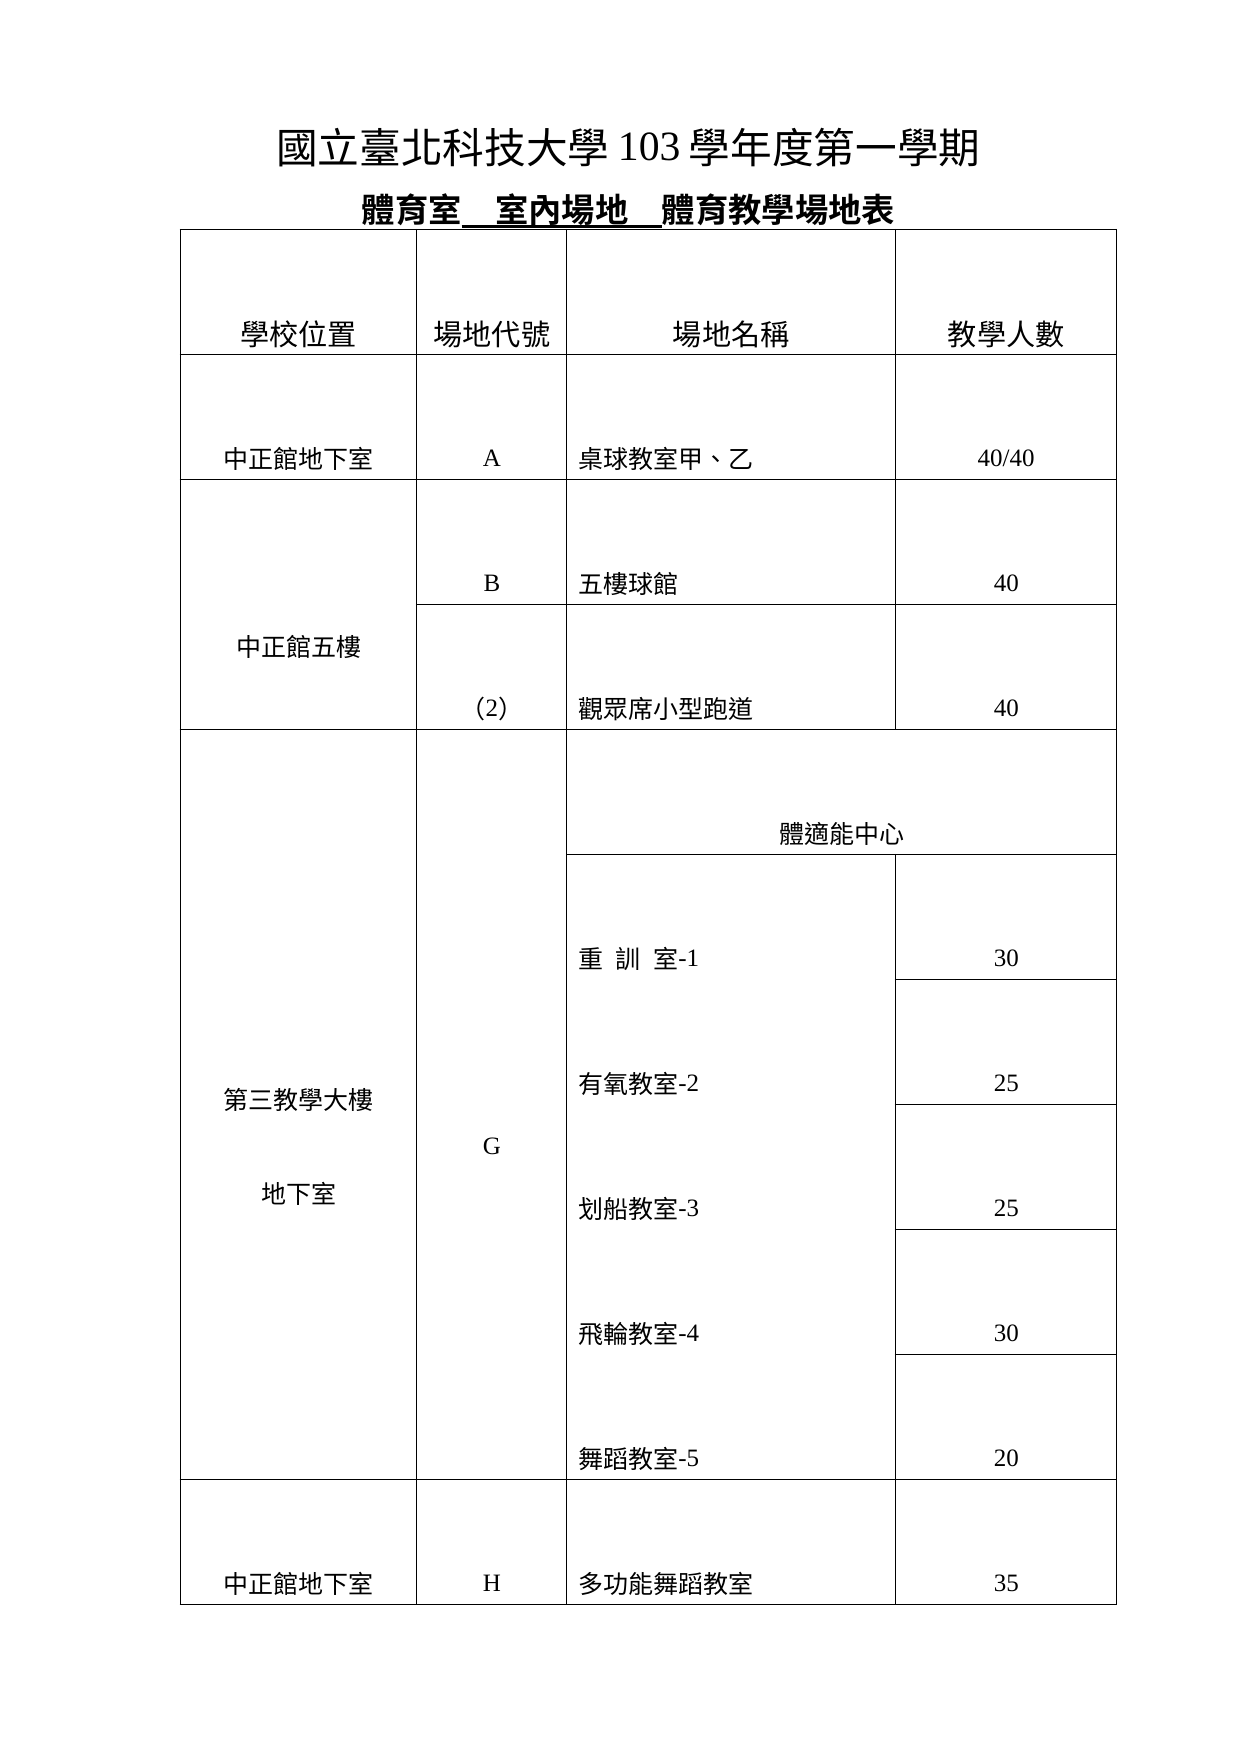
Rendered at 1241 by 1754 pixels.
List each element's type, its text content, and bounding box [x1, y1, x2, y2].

table_cell 中正館地下室 [181, 355, 416, 479]
table_cell 中正館五樓 [181, 480, 416, 729]
table_header 學校位置 [181, 230, 416, 354]
table_cell 20 [896, 1355, 1116, 1479]
table_cell 35 [896, 1480, 1116, 1604]
table_cell 五樓球館 [567, 480, 895, 604]
text 體育室 室內場地 體育教學場地表 [112, 166, 1144, 229]
table_cell （2） [417, 605, 566, 729]
table_header 場地名稱 [567, 230, 895, 354]
table_cell 30 [896, 1230, 1116, 1354]
table_cell 第三教學大樓 地下室 [181, 730, 416, 1479]
table_cell 有氧教室-2 [567, 979, 895, 1104]
table_cell 重 訓 室-1 [567, 855, 895, 979]
table_cell G [417, 730, 566, 1479]
table_cell 40 [896, 480, 1116, 604]
table_cell 40 [896, 605, 1116, 729]
table_cell 划船教室-3 [567, 1104, 895, 1229]
table_cell 40/40 [896, 355, 1116, 479]
table_cell 觀眾席小型跑道 [567, 605, 895, 729]
table_cell 25 [896, 1105, 1116, 1229]
table_cell A [417, 355, 566, 479]
table_cell 舞蹈教室-5 [567, 1354, 895, 1479]
text 國立臺北科技大學103學年度第一學期 [112, 104, 1144, 166]
table_cell 體適能中心 [567, 730, 1116, 854]
table_cell 飛輪教室-4 [567, 1229, 895, 1354]
table_cell 25 [896, 980, 1116, 1104]
table_header 場地代號 [417, 230, 566, 354]
table_cell 30 [896, 855, 1116, 979]
table_header 教學人數 [896, 230, 1116, 354]
table_cell 多功能舞蹈教室 [567, 1480, 895, 1604]
table_cell H [417, 1480, 566, 1604]
table_cell 中正館地下室 [181, 1480, 416, 1604]
table_cell 桌球教室甲、乙 [567, 355, 895, 479]
table_cell B [417, 480, 566, 604]
